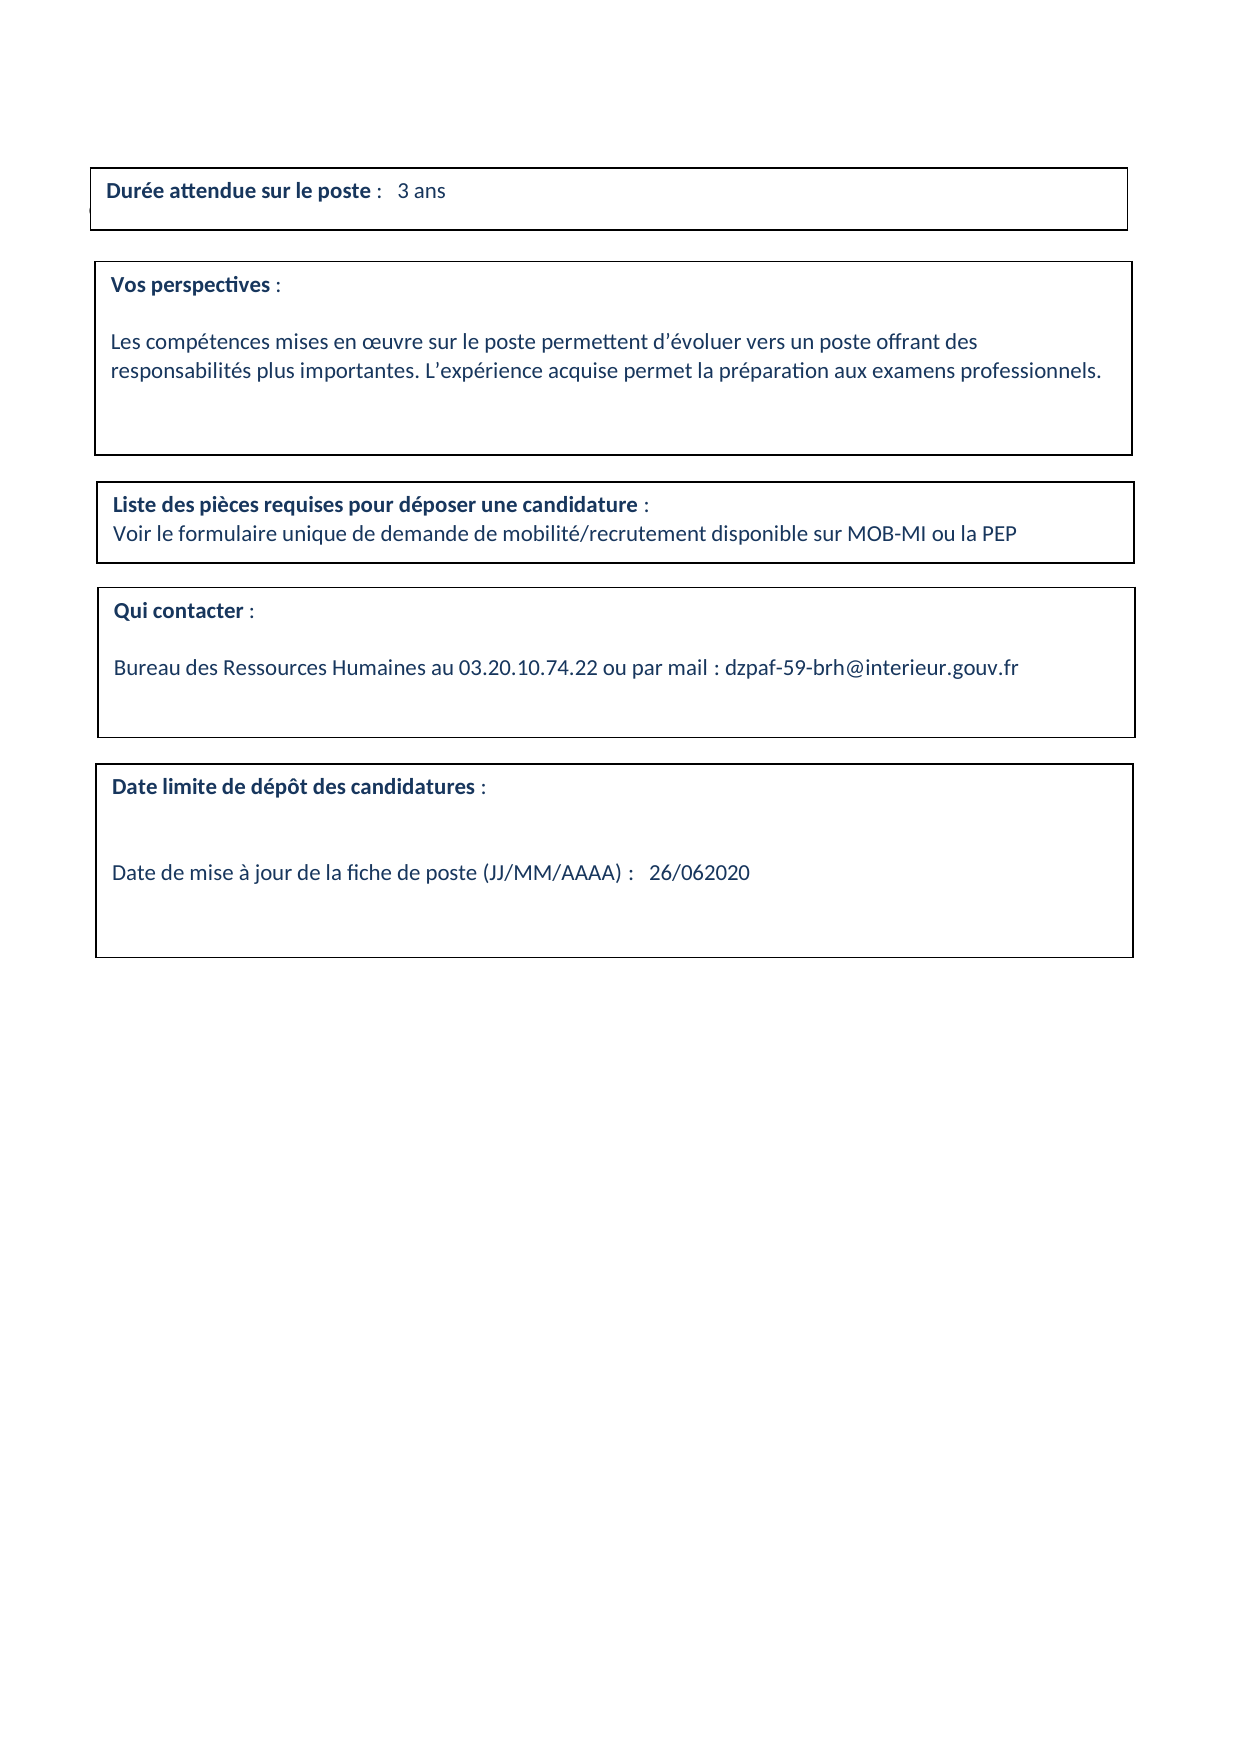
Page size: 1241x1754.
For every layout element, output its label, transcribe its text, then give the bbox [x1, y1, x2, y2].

text Date de mise à jour de la fiche de poste (JJ/MM/AAAA) : 26/062020 [112, 858, 1117, 886]
text Durée attendue sur le poste : 3 ans [106, 176, 1112, 204]
text Les compétences mises en œuvre sur le poste permettent d’évoluer vers un poste offrant des responsabilités plus importantes. L’expérience acquise permet la préparation aux examens professionnels. [111, 327, 1116, 384]
text Bureau des Ressources Humaines au 03.20.10.74.22 ou par mail : dzpaf-59-brh@interieur.gouv.fr [114, 653, 1119, 681]
text Voir le formulaire unique de demande de mobilité/recrutement disponible sur MOB-MI ou la PEP [113, 519, 1118, 547]
text C [1128, 196, 1152, 224]
text Vos perspectives : [111, 270, 1116, 298]
text Liste des pièces requises pour déposer une candidature : [113, 490, 1118, 519]
text Qui contacter : [114, 596, 1119, 624]
text Date limite de dépôt des candidatures : [112, 772, 1117, 801]
